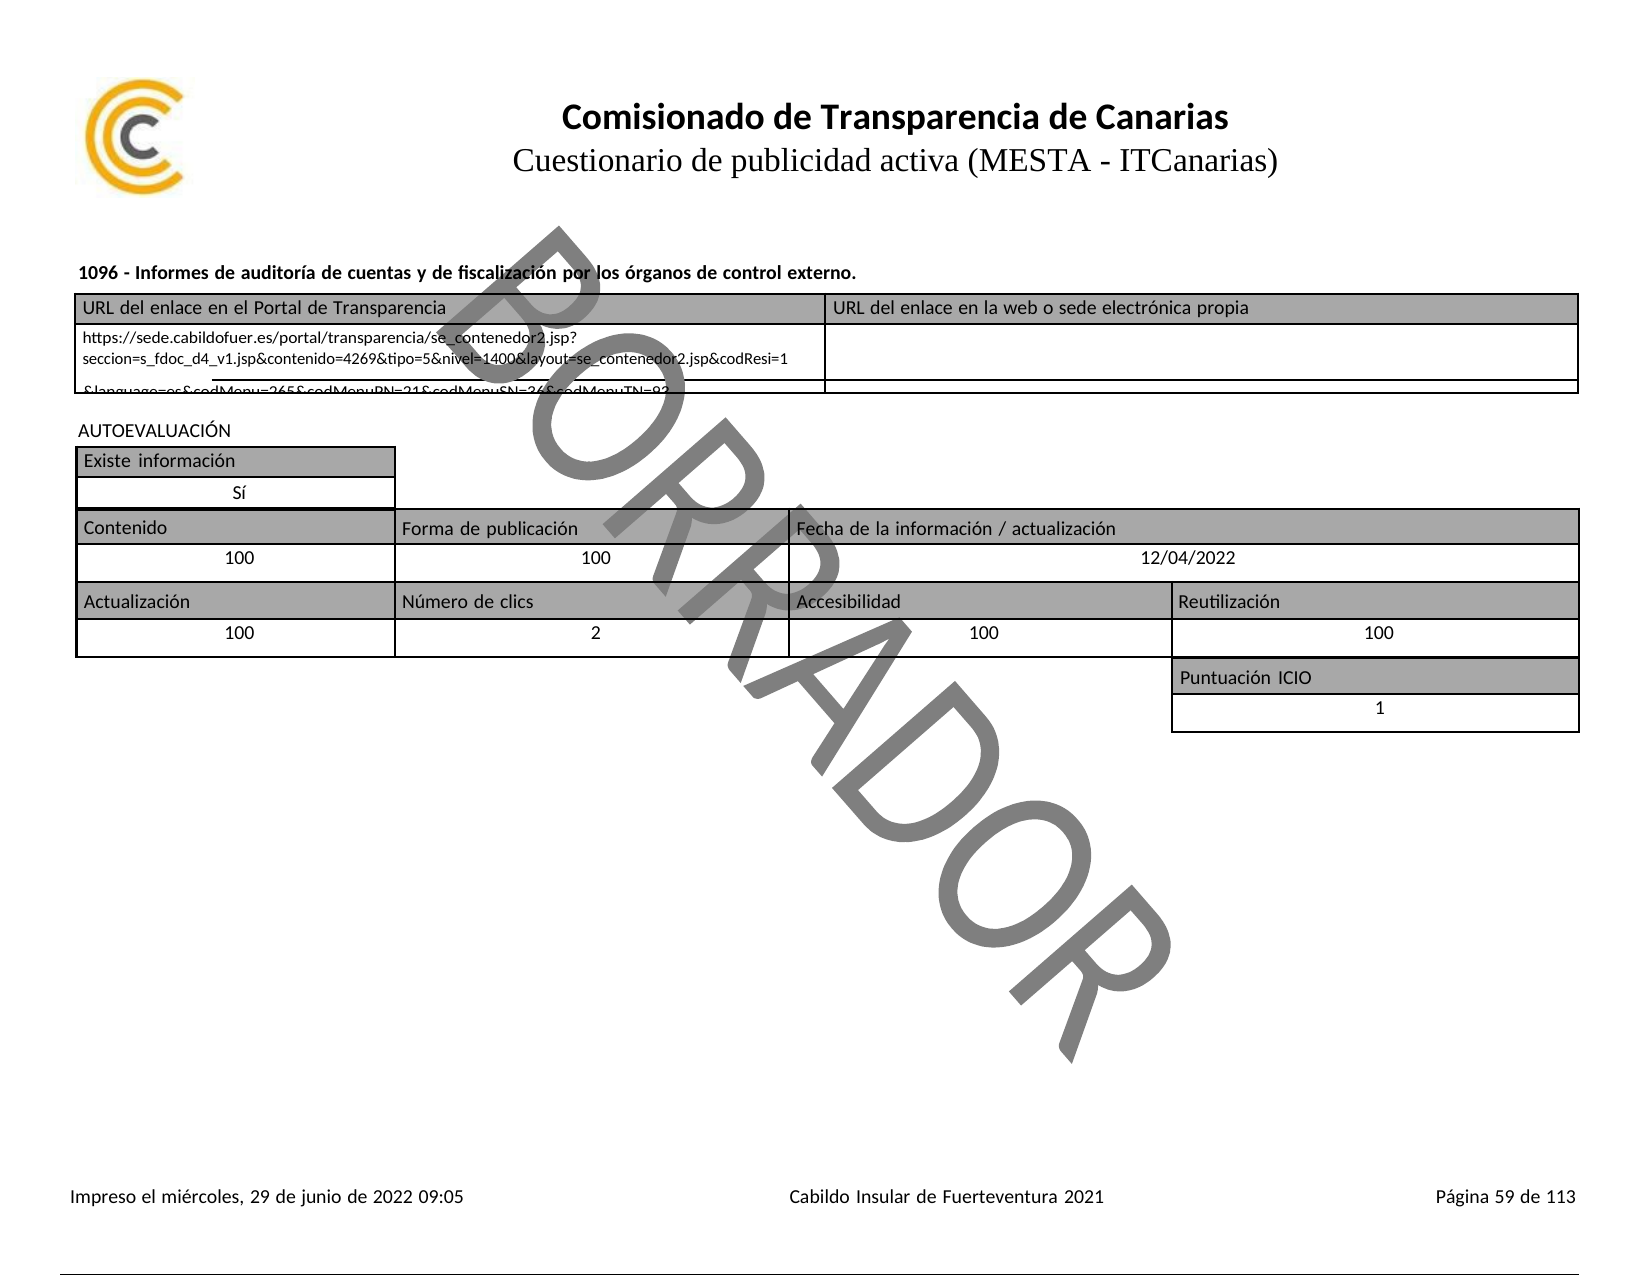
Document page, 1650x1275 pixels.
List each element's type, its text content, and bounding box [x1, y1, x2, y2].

table_header [524, 295, 578, 314]
table_cell Actualización [78, 583, 394, 618]
table_cell [826, 325, 1577, 379]
table_cell Puntuación ICIO [1173, 659, 1578, 693]
table_cell [790, 545, 820, 581]
table_cell 12/04/2022 [835, 545, 1578, 581]
table_cell 100 [898, 620, 1171, 656]
table_cell 1 [1173, 695, 1578, 731]
table_cell 100 [78, 545, 394, 581]
table_cell Fecha de la información / actualización [808, 510, 1578, 543]
table_cell Accesibilidad [790, 583, 1171, 618]
table_header [752, 446, 1579, 507]
table_header [579, 295, 824, 323]
table_header [477, 299, 524, 323]
text AUTOEVALUACIÓN [78, 418, 534, 442]
table_cell 2 [396, 620, 743, 656]
table_header [653, 495, 676, 507]
table_header [560, 446, 627, 461]
table_cell [751, 620, 788, 656]
table_cell [755, 545, 788, 581]
table_cell [699, 583, 751, 618]
table_header [396, 446, 691, 507]
table_cell 100 [1173, 620, 1578, 656]
table_cell https://sede.cabildofuer.es/portal/transparencia/se_contenedor2.jsp? seccion=s_fdoc_d4_v1.jsp&contenido=4269&tipo=5&nivel=1400&layout=se_contenedor2.jsp&codResi=1 &language=es&codMenu=265&codMenuPN=21&codMenuSN=36&codMenuTN=93 [520, 325, 824, 379]
text [552, 418, 655, 442]
table_cell Número de clics [396, 583, 708, 618]
table_cell [76, 658, 833, 731]
table_cell [814, 658, 875, 708]
table_header URL del enlace en el Portal de Transparencia [76, 295, 477, 323]
table_cell 100 [78, 620, 394, 656]
table_cell 100 [396, 545, 664, 581]
table_cell [851, 658, 1171, 731]
table_cell [928, 708, 973, 731]
table_header URL del enlace en la web o sede electrónica propia [826, 295, 1577, 323]
table_cell Reutilización [1173, 583, 1578, 618]
table_header [680, 446, 745, 507]
table_cell Forma de publicación [396, 510, 676, 543]
text 1096 - Informes de auditoría de cuentas y de fiscalización por los órganos de control externo. [78, 261, 517, 285]
table_cell [790, 620, 891, 656]
table_cell https://sede.cabildofuer.es/portal/transparencia/se_contenedor2.jsp? seccion=s_fdoc_d4_v1.jsp&contenido=4269&tipo=5&nivel=1400&layout=se_contenedor2.jsp&codResi=1 &language=es&codMenu=265&codMenuPN=21&codMenuSN=36&codMenuTN=93 [76, 325, 547, 392]
table_cell Sí [78, 478, 394, 507]
table_cell [826, 381, 1577, 392]
table_cell Contenido [78, 511, 394, 543]
text 1096 - Informes de auditoría de cuentas y de fiscalización por los órganos de control externo. [591, 261, 1592, 285]
text [728, 418, 1592, 442]
text [663, 418, 723, 442]
table_cell [672, 545, 751, 581]
table_cell [686, 510, 788, 543]
table_header Existe información [78, 448, 394, 476]
